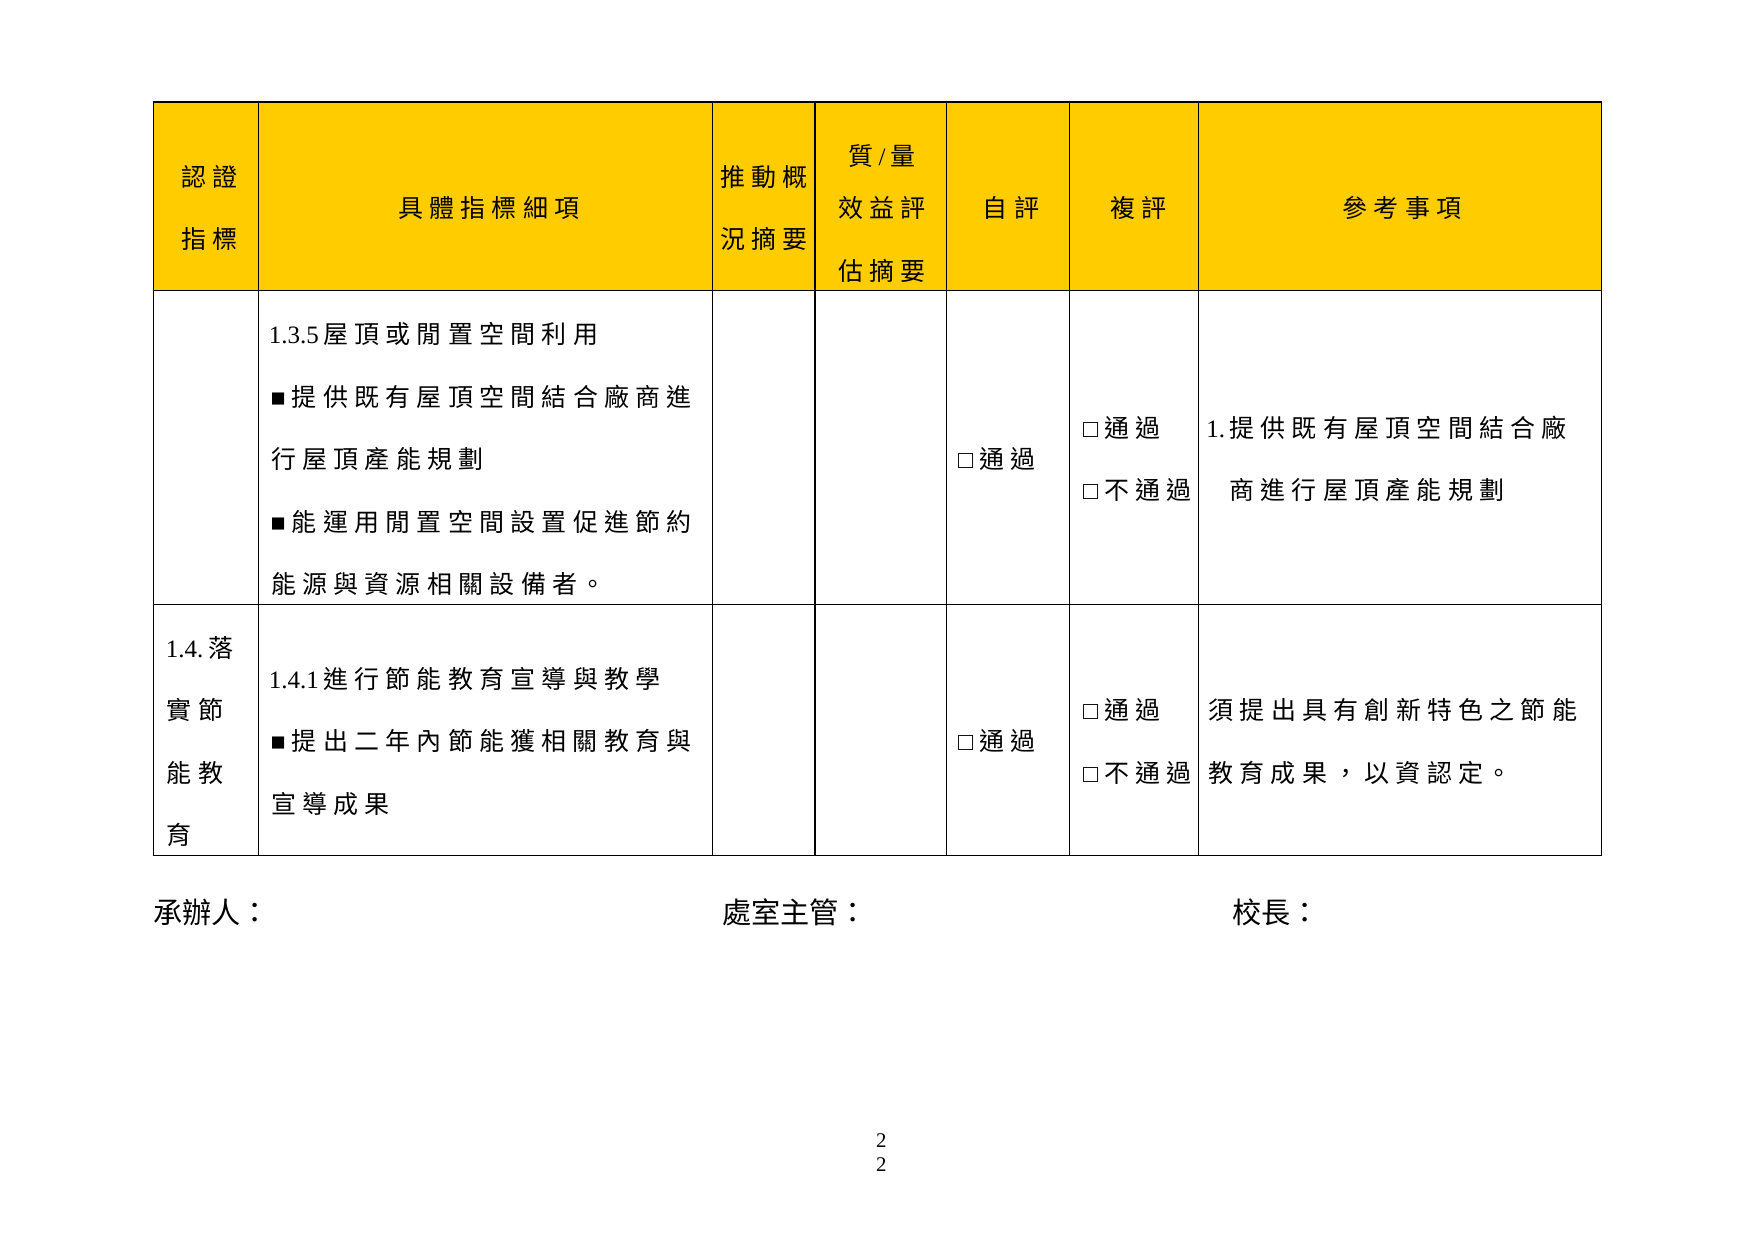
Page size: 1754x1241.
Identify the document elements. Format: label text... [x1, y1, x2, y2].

table_cell □通過 [947, 605, 1069, 854]
table_header 認證指標 [154, 103, 258, 290]
table_header 自評 [947, 103, 1069, 290]
table_header 具體指標細項 [259, 103, 712, 290]
table_cell 1.4.1進行節能教育宣導與教學 ■提出二年內節能獲相關教育與宣導成果 [259, 605, 712, 854]
table_header 推動概況摘要 [713, 103, 814, 290]
table_cell □通過 [947, 291, 1069, 603]
table_header 複評 [1070, 103, 1198, 290]
table_cell [816, 605, 946, 854]
table_cell [713, 291, 814, 603]
text 承辦人： 處室主管： 校長： [153, 889, 1601, 931]
table_cell [816, 291, 946, 603]
table_cell [713, 605, 814, 854]
table_cell 1.4.落實節能教育 [154, 605, 258, 854]
table_header 參考事項 [1199, 103, 1601, 290]
table_cell □通過 □不通過 [1070, 291, 1198, 603]
table_header 質/量 效益評估摘要 [816, 103, 946, 290]
table_cell □通過 □不通過 [1070, 605, 1198, 854]
table_cell 1.提供既有屋頂空間結合廠商進行屋頂產能規劃 [1199, 291, 1601, 603]
table_cell 1.3.5屋頂或閒置空間利用 ■提供既有屋頂空間結合廠商進行屋頂產能規劃 ■能運用閒置空間設置促進節約能源與資源相關設備者。 [259, 291, 712, 603]
table_cell 須提出具有創新特色之節能教育成果，以資認定。 [1199, 605, 1601, 854]
table_cell [154, 291, 258, 603]
